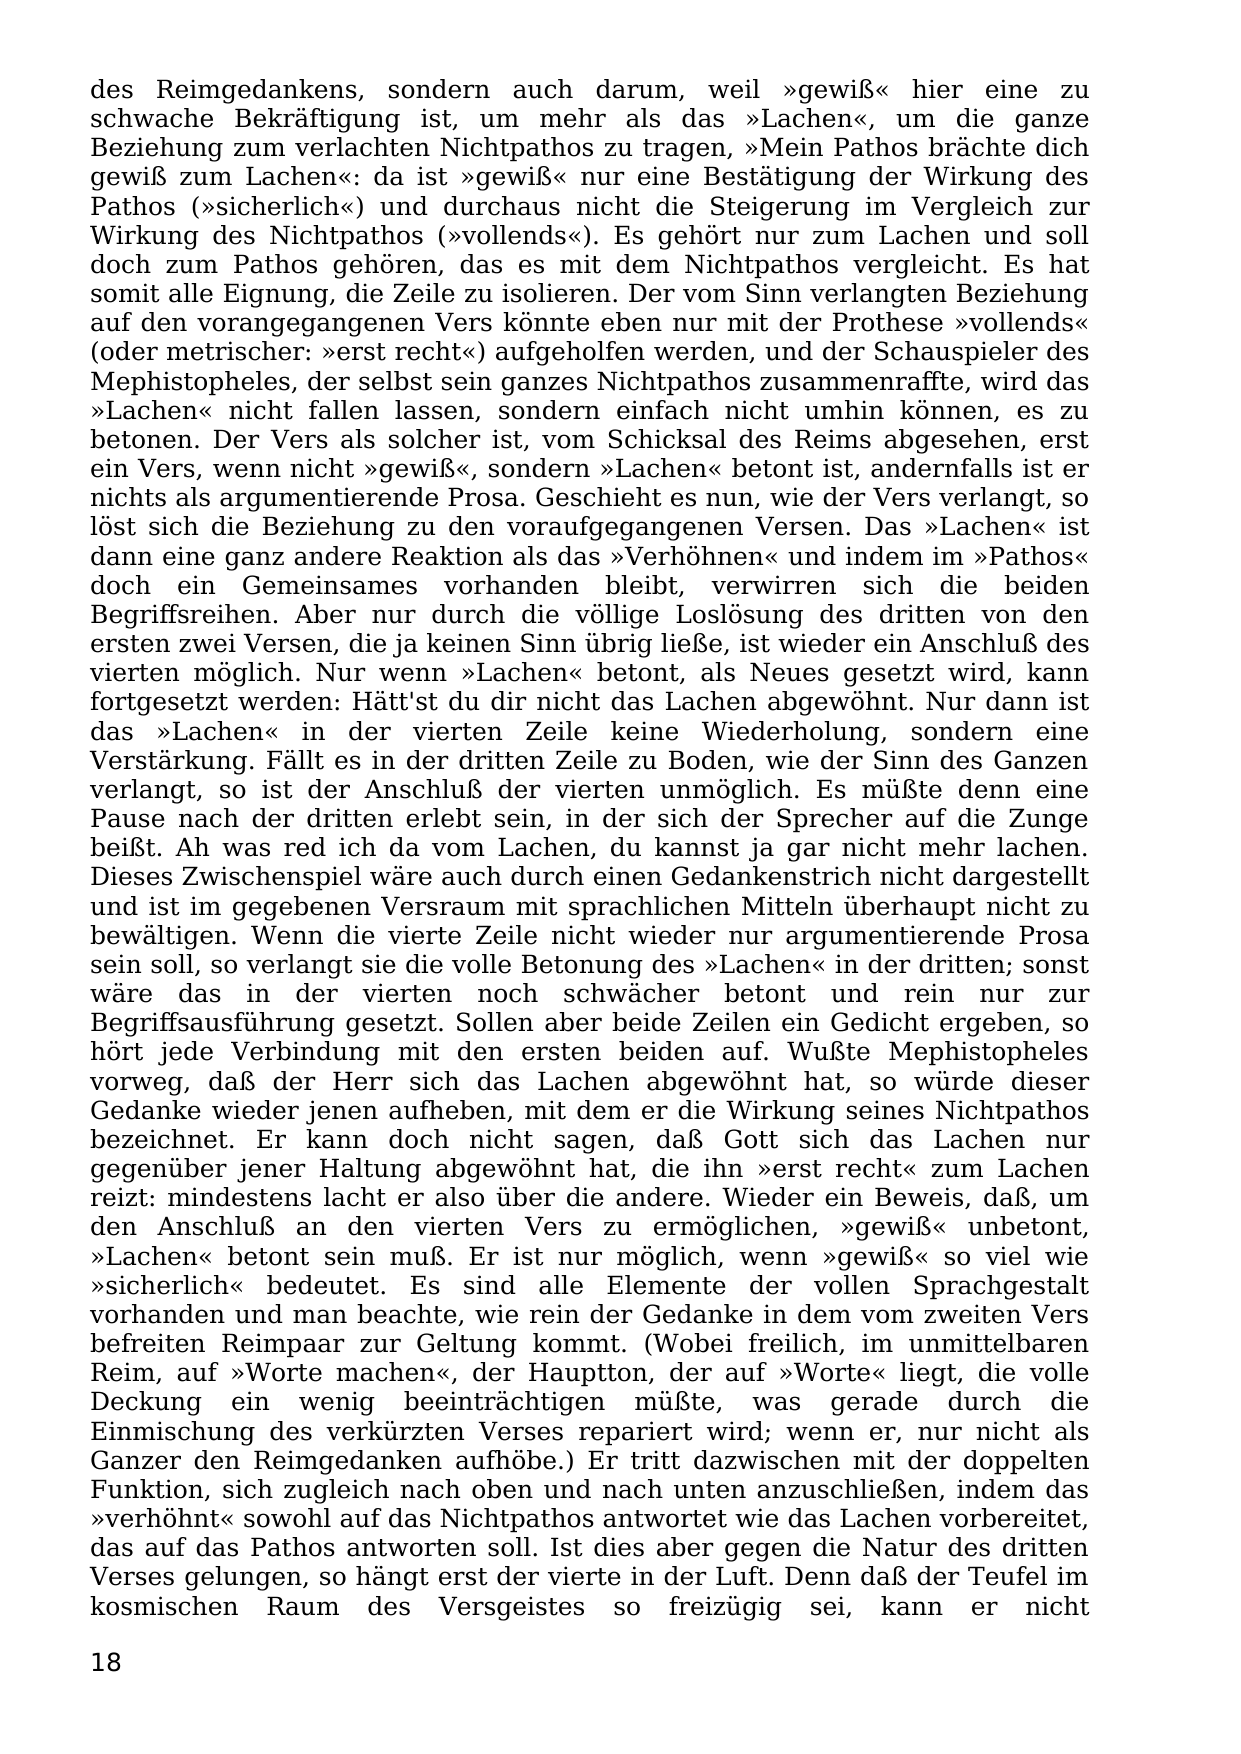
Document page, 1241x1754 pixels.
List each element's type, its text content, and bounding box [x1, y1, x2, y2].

text des Reimgedankens, sondern auch darum, weil »gewiß« hier eine zu schwache Bekräftigung ist, um mehr als das »Lachen«, um die ganze Beziehung zum verlachten Nichtpathos zu tragen, »Mein Pathos brächte dich gewiß zum Lachen«: da ist »gewiß« nur eine Bestätigung der Wirkung des Pathos (»sicherlich«) und durchaus nicht die Steigerung im Vergleich zur Wirkung des Nichtpathos (»vollends«). Es gehört nur zum Lachen und soll doch zum Pathos gehören, das es mit dem Nichtpathos vergleicht. Es hat somit alle Eignung, die Zeile zu isolieren. Der vom Sinn verlangten Beziehung auf den vorangegangenen Vers könnte eben nur mit der Prothese »vollends« (oder metrischer: »erst recht«) aufgeholfen werden, und der Schauspieler des Mephistopheles, der selbst sein ganzes Nichtpathos zusammenraffte, wird das »Lachen« nicht fallen lassen, sondern einfach nicht umhin können, es zu betonen. Der Vers als solcher ist, vom Schicksal des Reims abgesehen, erst ein Vers, wenn nicht »gewiß«, sondern »Lachen« betont ist, andernfalls ist er nichts als argumentierende Prosa. Geschieht es nun, wie der Vers verlangt, so löst sich die Beziehung zu den voraufgegangenen Versen. Das »Lachen« ist dann eine ganz andere Reaktion als das »Verhöhnen« und indem im »Pathos« doch ein Gemeinsames vorhanden bleibt, verwirren sich die beiden Begriffsreihen. Aber nur durch die völlige Loslösung des dritten von den ersten zwei Versen, die ja keinen Sinn übrig ließe, ist wieder ein Anschluß des vierten möglich. Nur wenn »Lachen« betont, als Neues gesetzt wird, kann fortgesetzt werden: Hätt'st du dir nicht das Lachen abgewöhnt. Nur dann ist das »Lachen« in der vierten Zeile keine Wiederholung, sondern eine Verstärkung. Fällt es in der dritten Zeile zu Boden, wie der Sinn des Ganzen verlangt, so ist der Anschluß der vierten unmöglich. Es müßte denn eine Pause nach der dritten erlebt sein, in der sich der Sprecher auf die Zunge beißt. Ah was red ich da vom Lachen, du kannst ja gar nicht mehr lachen. Dieses Zwischenspiel wäre auch durch einen Gedankenstrich nicht dargestellt und ist im gegebenen Versraum mit sprachlichen Mitteln überhaupt nicht zu bewältigen. Wenn die vierte Zeile nicht wieder nur argumentierende Prosa sein soll, so verlangt sie die volle Betonung des »Lachen« in der dritten; sonst wäre das in der vierten noch schwächer betont und rein nur zur Begriffsausführung gesetzt. Sollen aber beide Zeilen ein Gedicht ergeben, so hört jede Verbindung mit den ersten beiden auf. Wußte Mephistopheles vorweg, daß der Herr sich das Lachen abgewöhnt hat, so würde dieser Gedanke wieder jenen aufheben, mit dem er die Wirkung seines Nichtpathos bezeichnet. Er kann doch nicht sagen, daß Gott sich das Lachen nur gegenüber jener Haltung abgewöhnt hat, die ihn »erst recht« zum Lachen reizt: mindestens lacht er also über die andere. Wieder ein Beweis, daß, um den Anschluß an den vierten Vers zu ermöglichen, »gewiß« unbetont, »Lachen« betont sein muß. Er ist nur möglich, wenn »gewiß« so viel wie »sicherlich« bedeutet. Es sind alle Elemente der vollen Sprachgestalt vorhanden und man beachte, wie rein der Gedanke in dem vom zweiten Vers befreiten Reimpaar zur Geltung kommt. (Wobei freilich, im unmittelbaren Reim, auf »Worte machen«, der Hauptton, der auf »Worte« liegt, die volle Deckung ein wenig beeinträchtigen müßte, was gerade durch die Einmischung des verkürzten Verses repariert wird; wenn er, nur nicht als Ganzer den Reimgedanken aufhöbe.) Er tritt dazwischen mit der doppelten Funktion, sich zugleich nach oben und nach unten anzuschließen, indem das »verhöhnt« sowohl auf das Nichtpathos antwortet wie das Lachen vorbereitet, das auf das Pathos antworten soll. Ist dies aber gegen die Natur des dritten Verses gelungen, so hängt erst der vierte in der Luft. Denn daß der Teufel im kosmischen Raum des Versgeistes so freizügig sei, kann er nicht [90, 75, 1091, 1621]
